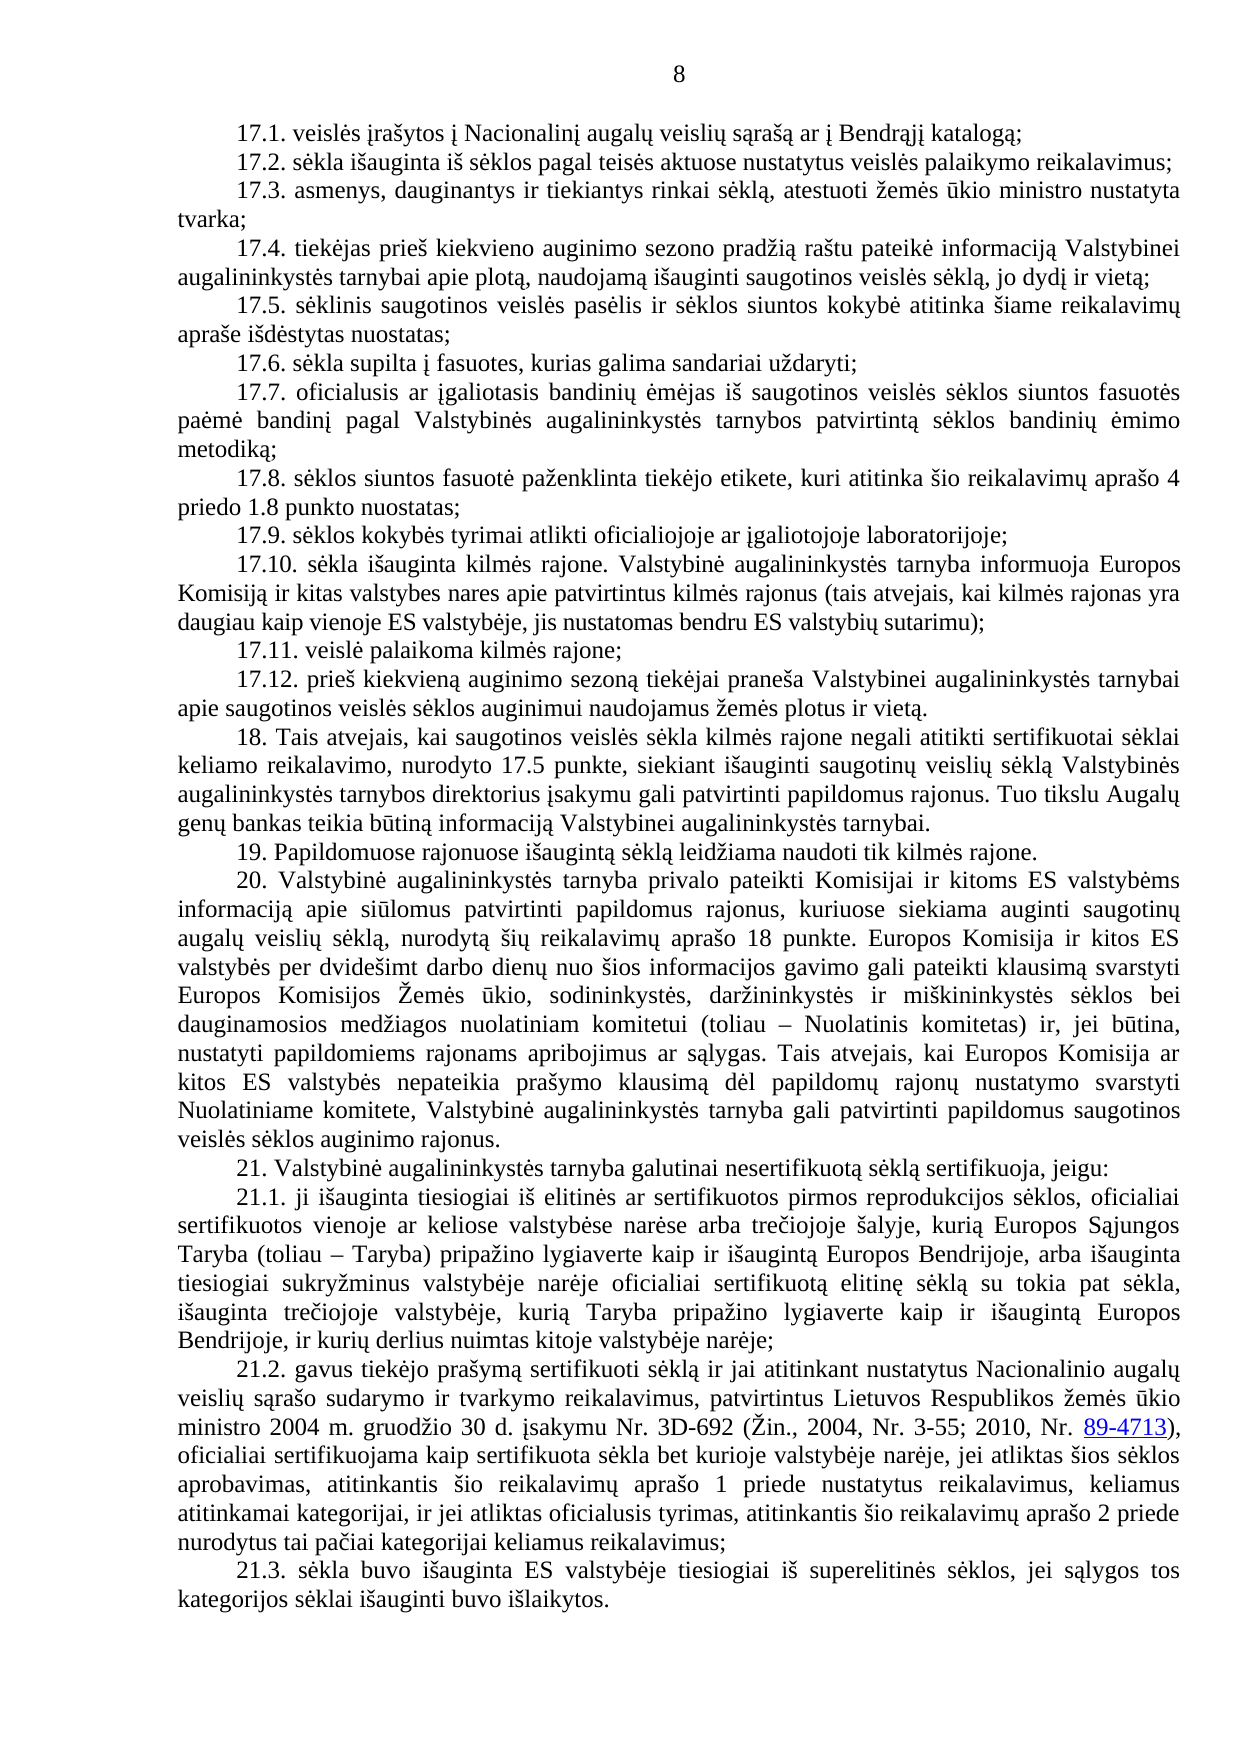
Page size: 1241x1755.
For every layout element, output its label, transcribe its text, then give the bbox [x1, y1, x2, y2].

text 17.1. veislės įrašytos į Nacionalinį augalų veislių sąrašą ar į Bendrąjį katalogą; [177, 118, 1181, 147]
text 17.9. sėklos kokybės tyrimai atlikti oficialiojoje ar įgaliotojoje laboratorijoje; [177, 521, 1181, 549]
text 18. Tais atvejais, kai saugotinos veislės sėkla kilmės rajone negali atitikti sertifikuotai sėklai keliamo reikalavimo, nurodyto 17.5 punkte, siekiant išauginti saugotinų veislių sėklą Valstybinės augalininkystės tarnybos direktorius įsakymu gali patvirtinti papildomus rajonus. Tuo tikslu Augalų genų bankas teikia būtiną informaciją Valstybinei augalininkystės tarnybai. [177, 722, 1181, 837]
text 21.1. ji išauginta tiesiogiai iš elitinės ar sertifikuotos pirmos reprodukcijos sėklos, oficialiai sertifikuotos vienoje ar keliose valstybėse narėse arba trečiojoje šalyje, kurią Europos Sąjungos Taryba (toliau – Taryba) pripažino lygiaverte kaip ir išaugintą Europos Bendrijoje, arba išauginta tiesiogiai sukryžminus valstybėje narėje oficialiai sertifikuotą elitinę sėklą su tokia pat sėkla, išauginta trečiojoje valstybėje, kurią Taryba pripažino lygiaverte kaip ir išaugintą Europos Bendrijoje, ir kurių derlius nuimtas kitoje valstybėje narėje; [177, 1182, 1181, 1354]
text 21.2. gavus tiekėjo prašymą sertifikuoti sėklą ir jai atitinkant nustatytus Nacionalinio augalų veislių sąrašo sudarymo ir tvarkymo reikalavimus, patvirtintus Lietuvos Respublikos žemės ūkio ministro 2004 m. gruodžio 30 d. įsakymu Nr. 3D-692 (Žin., 2004, Nr. 3-55; 2010, Nr. 89-4713), oficialiai sertifikuojama kaip sertifikuota sėkla bet kurioje valstybėje narėje, jei atliktas šios sėklos aprobavimas, atitinkantis šio reikalavimų aprašo 1 priede nustatytus reikalavimus, keliamus atitinkamai kategorijai, ir jei atliktas oficialusis tyrimas, atitinkantis šio reikalavimų aprašo 2 priede nurodytus tai pačiai kategorijai keliamus reikalavimus; [177, 1354, 1181, 1556]
text 17.4. tiekėjas prieš kiekvieno auginimo sezono pradžią raštu pateikė informaciją Valstybinei augalininkystės tarnybai apie plotą, naudojamą išauginti saugotinos veislės sėklą, jo dydį ir vietą; [177, 233, 1181, 291]
text 17.5. sėklinis saugotinos veislės pasėlis ir sėklos siuntos kokybė atitinka šiame reikalavimų apraše išdėstytas nuostatas; [177, 291, 1181, 348]
text 20. Valstybinė augalininkystės tarnyba privalo pateikti Komisijai ir kitoms ES valstybėms informaciją apie siūlomus patvirtinti papildomus rajonus, kuriuose siekiama auginti saugotinų augalų veislių sėklą, nurodytą šių reikalavimų aprašo 18 punkte. Europos Komisija ir kitos ES valstybės per dvidešimt darbo dienų nuo šios informacijos gavimo gali pateikti klausimą svarstyti Europos Komisijos Žemės ūkio, sodininkystės, daržininkystės ir miškininkystės sėklos bei dauginamosios medžiagos nuolatiniam komitetui (toliau – Nuolatinis komitetas) ir, jei būtina, nustatyti papildomiems rajonams apribojimus ar sąlygas. Tais atvejais, kai Europos Komisija ar kitos ES valstybės nepateikia prašymo klausimą dėl papildomų rajonų nustatymo svarstyti Nuolatiniame komitete, Valstybinė augalininkystės tarnyba gali patvirtinti papildomus saugotinos veislės sėklos auginimo rajonus. [177, 866, 1181, 1153]
text 17.3. asmenys, dauginantys ir tiekiantys rinkai sėklą, atestuoti žemės ūkio ministro nustatyta tvarka; [177, 176, 1181, 233]
text 17.12. prieš kiekvieną auginimo sezoną tiekėjai praneša Valstybinei augalininkystės tarnybai apie saugotinos veislės sėklos auginimui naudojamus žemės plotus ir vietą. [177, 664, 1181, 722]
text 19. Papildomuose rajonuose išaugintą sėklą leidžiama naudoti tik kilmės rajone. [177, 837, 1181, 866]
text 17.2. sėkla išauginta iš sėklos pagal teisės aktuose nustatytus veislės palaikymo reikalavimus; [177, 147, 1181, 176]
text 17.11. veislė palaikoma kilmės rajone; [177, 636, 1181, 664]
text 21. Valstybinė augalininkystės tarnyba galutinai nesertifikuotą sėklą sertifikuoja, jeigu: [177, 1153, 1181, 1182]
text 17.7. oficialusis ar įgaliotasis bandinių ėmėjas iš saugotinos veislės sėklos siuntos fasuotės paėmė bandinį pagal Valstybinės augalininkystės tarnybos patvirtintą sėklos bandinių ėmimo metodiką; [177, 377, 1181, 463]
text 17.10. sėkla išauginta kilmės rajone. Valstybinė augalininkystės tarnyba informuoja Europos Komisiją ir kitas valstybes nares apie patvirtintus kilmės rajonus (tais atvejais, kai kilmės rajonas yra daugiau kaip vienoje ES valstybėje, jis nustatomas bendru ES valstybių sutarimu); [177, 549, 1181, 636]
text 17.8. sėklos siuntos fasuotė paženklinta tiekėjo etikete, kuri atitinka šio reikalavimų aprašo 4 priedo 1.8 punkto nuostatas; [177, 463, 1181, 521]
text 21.3. sėkla buvo išauginta ES valstybėje tiesiogiai iš superelitinės sėklos, jei sąlygos tos kategorijos sėklai išauginti buvo išlaikytos. [177, 1556, 1181, 1613]
text 17.6. sėkla supilta į fasuotes, kurias galima sandariai uždaryti; [177, 348, 1181, 377]
